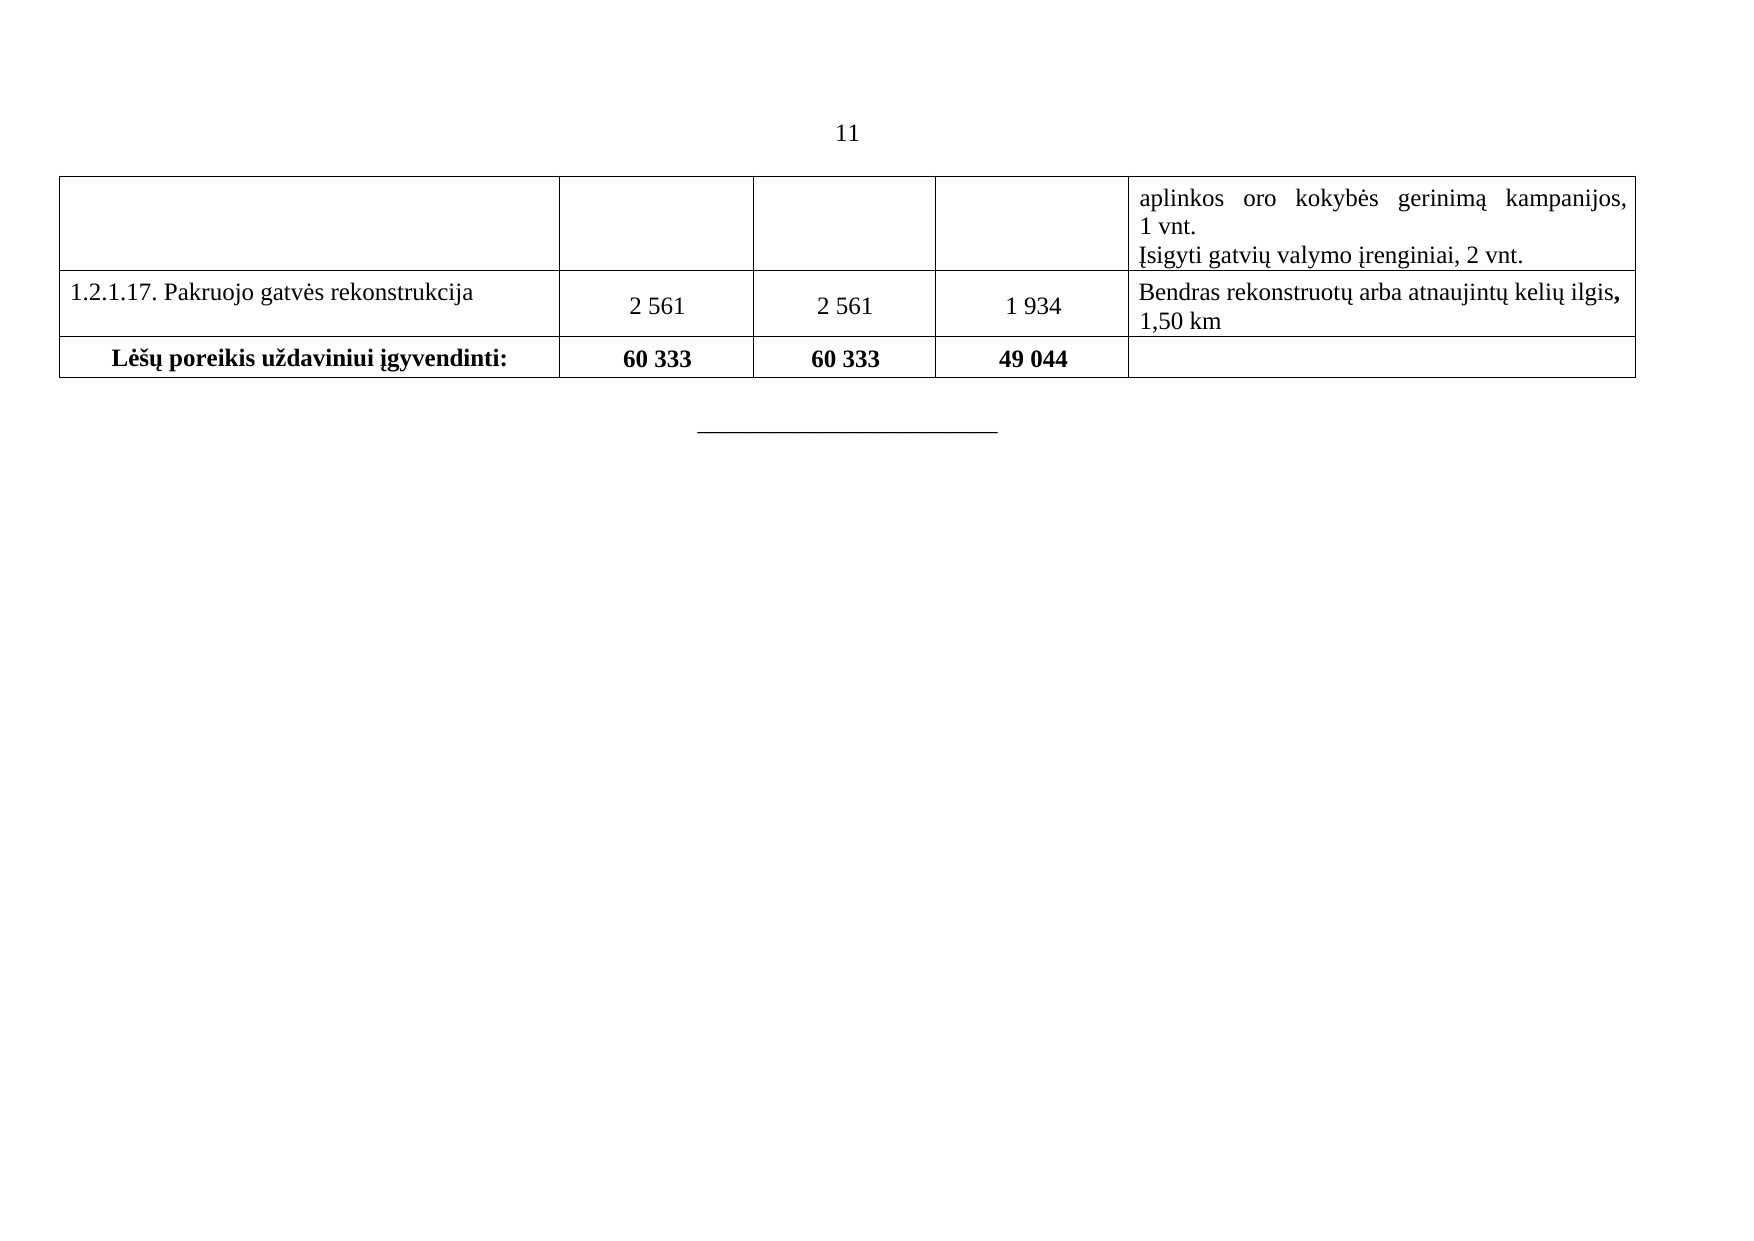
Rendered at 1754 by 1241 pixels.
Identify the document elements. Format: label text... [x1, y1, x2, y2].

table_cell [60, 177, 559, 270]
table_cell 2 561 [560, 271, 753, 336]
table_cell aplinkos oro kokybės gerinimą kampanijos, 1 vnt. Įsigyti gatvių valymo įrenginiai, 2 vnt. [1129, 177, 1635, 270]
text ________________________ [59, 407, 1636, 436]
table_cell 1.2.1.17. Pakruojo gatvės rekonstrukcija [60, 271, 559, 336]
table_cell Bendras rekonstruotų arba atnaujintų kelių ilgis, 1,50 km [1129, 271, 1635, 336]
table_cell 60 333 [560, 337, 753, 377]
table_cell Lėšų poreikis uždaviniui įgyvendinti: [60, 337, 559, 377]
table_cell [560, 177, 753, 270]
table_cell [754, 177, 935, 270]
table_cell [936, 177, 1128, 270]
table_cell 2 561 [754, 271, 935, 336]
table_cell 49 044 [936, 337, 1128, 377]
table_cell 60 333 [754, 337, 935, 377]
table_cell [1129, 337, 1635, 377]
table_cell 1 934 [936, 271, 1128, 336]
